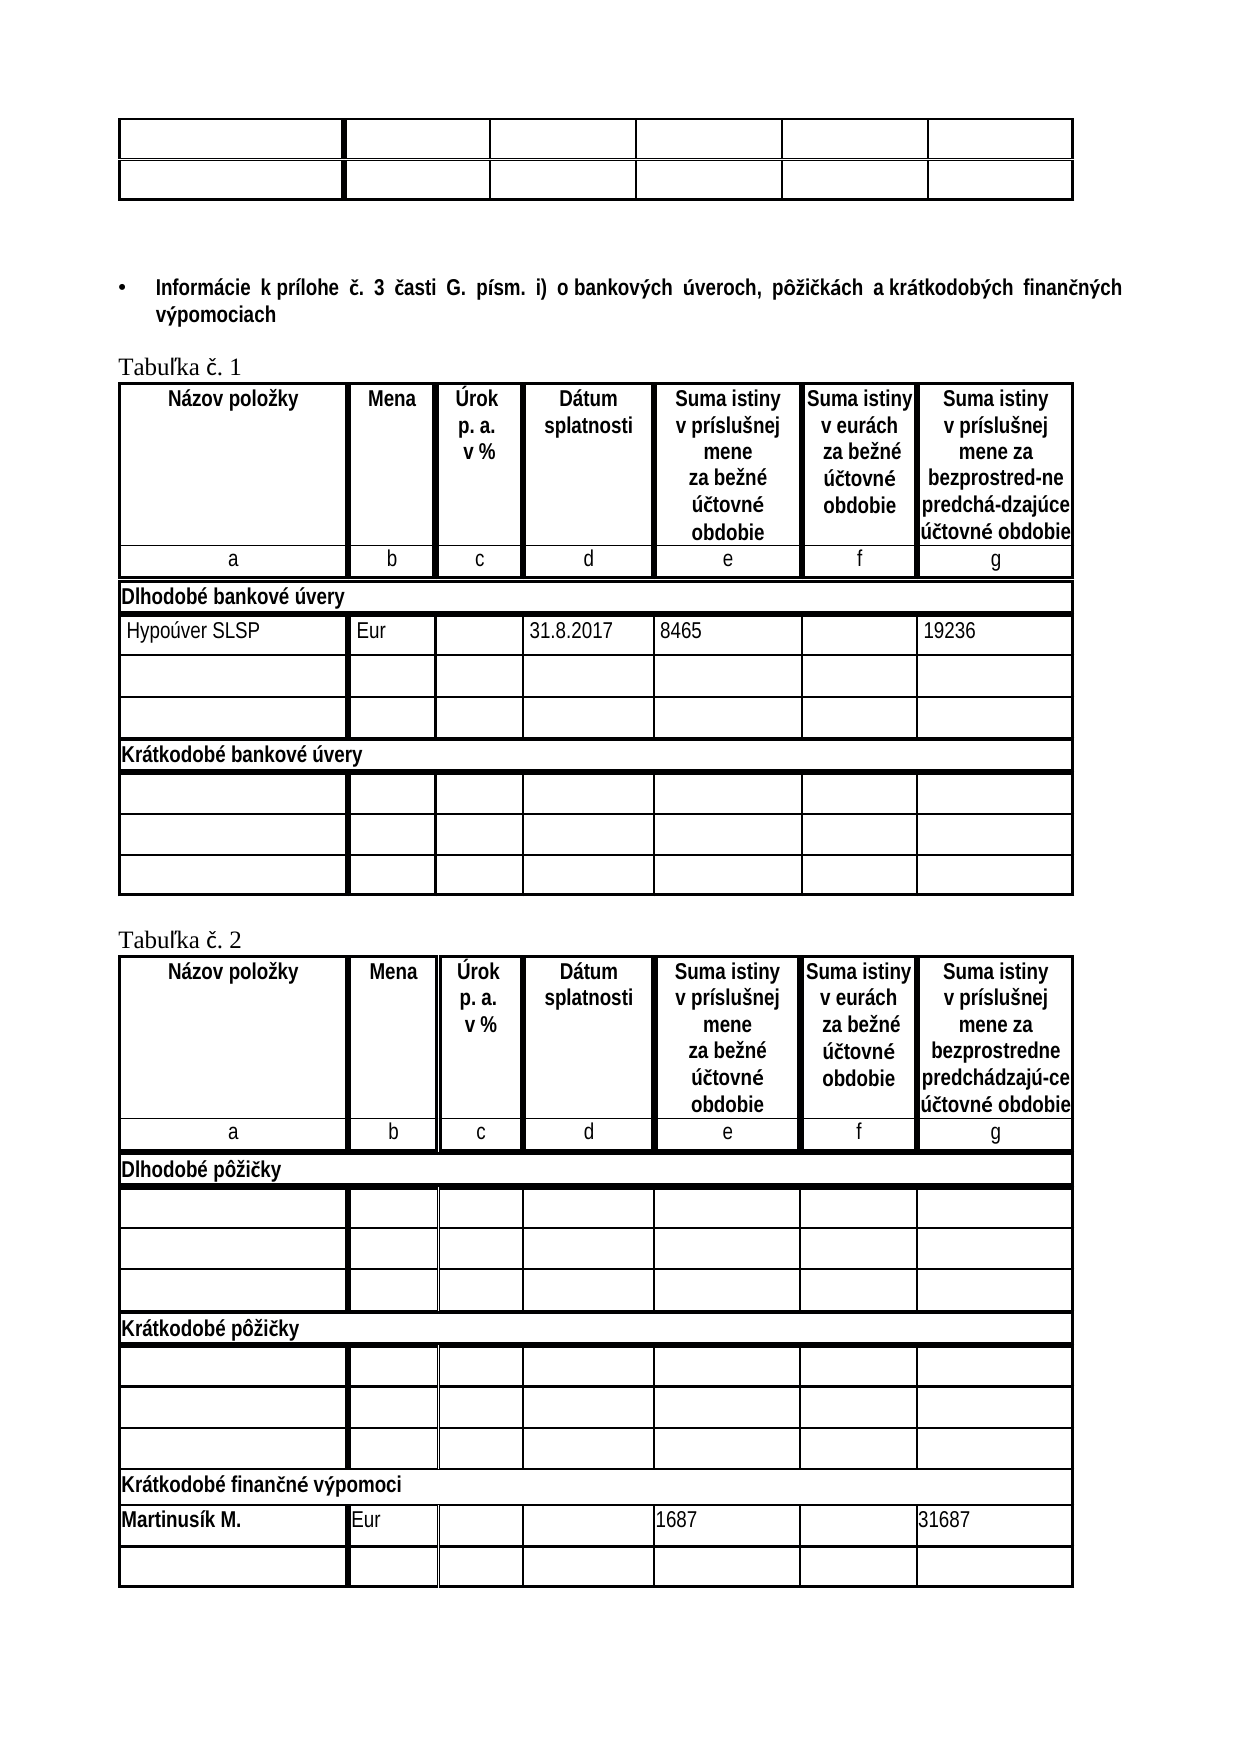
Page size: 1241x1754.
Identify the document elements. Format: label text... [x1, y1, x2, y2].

table_cell [637, 161, 781, 198]
table_cell [347, 161, 489, 198]
table_cell 19236 [918, 617, 1071, 654]
table_cell [655, 815, 801, 854]
table_cell d [526, 546, 651, 576]
table_cell [655, 856, 801, 893]
table_cell [491, 120, 635, 158]
table_cell g [920, 1119, 1071, 1149]
table_cell [440, 1506, 522, 1545]
table_cell b [351, 1119, 435, 1149]
table_cell [440, 1548, 522, 1585]
table_cell e [658, 1119, 797, 1149]
table_cell [524, 775, 653, 813]
table_cell [440, 1270, 522, 1310]
table_cell [121, 1229, 345, 1268]
table_cell [803, 617, 916, 654]
table_cell [918, 1548, 1071, 1585]
table_cell [351, 656, 434, 696]
table_cell 31687 [918, 1506, 1071, 1545]
table_cell [803, 815, 916, 854]
table_cell [121, 120, 341, 158]
table_cell [121, 815, 345, 854]
table_cell [437, 815, 522, 854]
table_cell [803, 775, 916, 813]
table_cell Krátkodobé pôžičky [121, 1314, 1071, 1342]
table_cell [351, 815, 434, 854]
table_header Dátum splatnosti [526, 958, 651, 1118]
table_cell [655, 656, 801, 696]
table_cell 8465 [655, 617, 801, 654]
table_cell [351, 698, 434, 737]
table_cell [801, 1229, 916, 1268]
table_cell [437, 775, 522, 813]
table_cell [351, 856, 434, 893]
table_header Suma istiny v príslušnej mene za bežné účtovné obdobie [657, 385, 799, 545]
table_cell f [804, 1119, 914, 1149]
table_cell [524, 698, 653, 737]
table_cell [524, 1506, 653, 1545]
table_cell [440, 1348, 522, 1385]
table_cell a [121, 546, 345, 576]
text Tabuľka č. 2 [118, 924, 1122, 955]
table_cell [440, 1429, 522, 1468]
table_cell [437, 617, 522, 654]
table_cell [918, 698, 1071, 737]
table_cell [803, 656, 916, 696]
table_cell [918, 1229, 1071, 1268]
table_cell [918, 1348, 1071, 1385]
table_cell [655, 1429, 799, 1468]
table_cell [351, 1190, 437, 1227]
table_cell d [526, 1119, 651, 1149]
table_cell Hypoúver SLSP [121, 617, 345, 654]
table_header Dátum splatnosti [526, 385, 651, 545]
table_cell [801, 1548, 916, 1585]
table_cell [783, 161, 927, 198]
table_cell [918, 1429, 1071, 1468]
table_cell [351, 1548, 437, 1585]
table_cell [351, 1429, 437, 1468]
table_header Suma istiny v príslušnej mene za bezprostredne predchádzajú-ce účtovné obdobie [920, 958, 1071, 1118]
table_cell [918, 1388, 1071, 1427]
table_cell [351, 1270, 437, 1310]
table_header Suma istiny v príslušnej mene za bezprostred-ne predchá-dzajúce účtovné obdobie [920, 385, 1071, 545]
table_header Suma istiny v eurách za bežné účtovné obdobie [805, 385, 914, 545]
table_cell [121, 656, 345, 696]
table_cell [524, 856, 653, 893]
table_cell Dlhodobé bankové úvery [121, 583, 1071, 611]
table_cell [524, 1229, 653, 1268]
table_cell f [805, 546, 914, 576]
table_cell Eur [351, 617, 434, 654]
table_cell c [442, 1119, 520, 1149]
table_cell [801, 1429, 916, 1468]
table_header Úrok p. a. v % [439, 385, 520, 545]
table_cell [121, 1270, 345, 1310]
table_cell [121, 1348, 345, 1385]
table_cell 31.8.2017 [524, 617, 653, 654]
table_cell a [121, 1119, 345, 1149]
table_cell [801, 1388, 916, 1427]
table_cell [440, 1388, 522, 1427]
table_cell [491, 161, 635, 198]
table_cell [437, 856, 522, 893]
table_cell [121, 1388, 345, 1427]
table_cell [655, 775, 801, 813]
table_header Názov položky [121, 385, 345, 545]
table_cell [655, 1190, 799, 1227]
table_cell [801, 1506, 916, 1545]
table_header Mena [351, 958, 435, 1118]
table_cell [929, 161, 1071, 198]
table_cell [524, 1388, 653, 1427]
table_cell [801, 1270, 916, 1310]
table_cell [351, 1229, 437, 1268]
table_cell b [351, 546, 432, 576]
table_cell c [439, 546, 520, 576]
table_cell [440, 1229, 522, 1268]
table_cell [655, 698, 801, 737]
table_cell [783, 120, 927, 158]
table_cell Dlhodobé pôžičky [121, 1155, 1071, 1183]
table_cell [524, 1190, 653, 1227]
table_cell [801, 1348, 916, 1385]
table_cell [918, 656, 1071, 696]
table_cell [121, 775, 345, 813]
table_cell [524, 1429, 653, 1468]
table_cell [437, 656, 522, 696]
table_cell [918, 856, 1071, 893]
table_cell [121, 698, 345, 737]
table_cell [121, 1429, 345, 1468]
table_cell [351, 775, 434, 813]
list Informácie k prílohe č. 3 časti G. písm. i) o bankových úveroch, pôžičkách a krátkodobých finančných výpomociach [118, 273, 1122, 329]
table_cell [655, 1348, 799, 1385]
table_cell [929, 120, 1071, 158]
table_cell Eur [351, 1506, 437, 1545]
table_cell [801, 1190, 916, 1227]
table_cell [524, 1348, 653, 1385]
table_cell [655, 1388, 799, 1427]
table_cell [637, 120, 781, 158]
table_cell [121, 856, 345, 893]
table_cell [437, 698, 522, 737]
table_cell [121, 1548, 345, 1585]
table_cell [524, 1270, 653, 1310]
table_cell [121, 1190, 345, 1227]
text Tabuľka č. 1 [118, 352, 1122, 382]
table_header Suma istiny v eurách za bežné účtovné obdobie [804, 958, 914, 1118]
table_cell [803, 698, 916, 737]
table_cell [655, 1548, 799, 1585]
table_header Mena [351, 385, 432, 545]
table_cell [121, 161, 341, 198]
table_cell [524, 815, 653, 854]
table_cell [524, 1548, 653, 1585]
table_cell [655, 1229, 799, 1268]
table_cell [351, 1348, 437, 1385]
table_cell [918, 1270, 1071, 1310]
table_cell g [920, 546, 1071, 576]
table_cell [440, 1190, 522, 1227]
table_cell [655, 1270, 799, 1310]
table_cell [918, 815, 1071, 854]
table_cell [918, 775, 1071, 813]
table_cell [918, 1190, 1071, 1227]
table_header Suma istiny v príslušnej mene za bežné účtovné obdobie [658, 958, 797, 1118]
table_cell Martinusík M. [121, 1506, 345, 1545]
table_header Úrok p. a. v % [442, 958, 520, 1118]
table_cell [347, 120, 489, 158]
table_cell e [657, 546, 799, 576]
table_cell [803, 856, 916, 893]
table_cell [524, 656, 653, 696]
table_cell Krátkodobé bankové úvery [121, 741, 1071, 769]
table_cell Krátkodobé finančné výpomoci [121, 1470, 1071, 1504]
table_cell [351, 1388, 437, 1427]
table_header Názov položky [121, 958, 345, 1118]
table_cell 1687 [655, 1506, 799, 1545]
